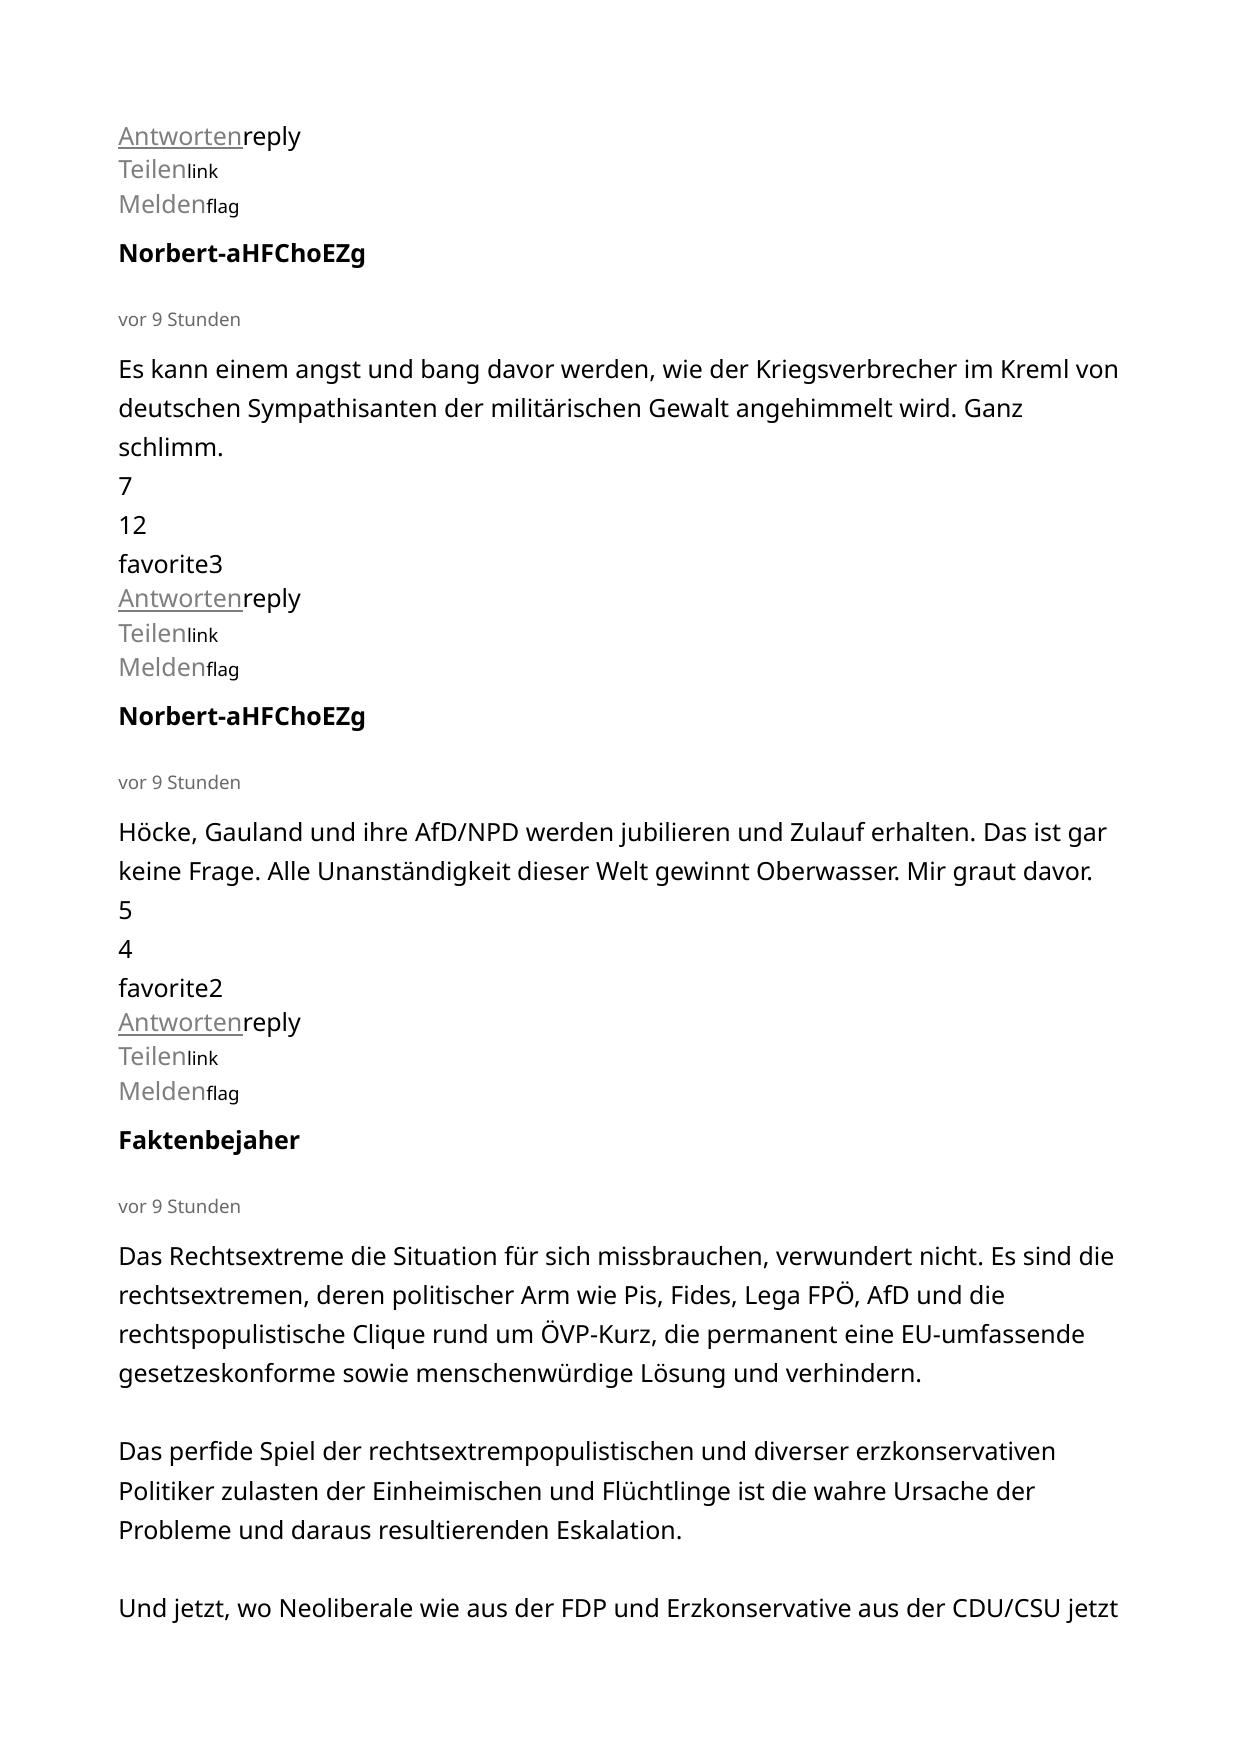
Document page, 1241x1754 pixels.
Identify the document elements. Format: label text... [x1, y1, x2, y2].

text Meldenflag [118, 186, 1122, 220]
text vor 9 Stunden [118, 769, 1117, 795]
text 12 [118, 508, 1122, 542]
text 7 [118, 469, 1122, 503]
text Meldenflag [118, 1073, 1122, 1107]
text Antwortenreply [118, 1005, 1122, 1039]
text Höcke, Gauland und ihre AfD/NPD werden jubilieren und Zulauf erhalten. Das ist gar keine Frage. Alle Unanständigkeit dieser Welt gewinnt Oberwasser. Mir graut davor. [118, 814, 1122, 887]
text Das Rechtsextreme die Situation für sich missbrauchen, verwundert nicht. Es sind die rechtsextremen, deren politischer Arm wie Pis, Fides, Lega FPÖ, AfD und die rechtspopulistische Clique rund um ÖVP-Kurz, die permanent eine EU-umfassende gesetzeskonforme sowie menschenwürdige Lösung und verhindern. Das perfide Spiel der rechtsextrempopulistischen und diverser erzkonservativen Politiker zulasten der Einheimischen und Flüchtlinge ist die wahre Ursache der Probleme und daraus resultierenden Eskalation. Und jetzt, wo Neoliberale wie aus der FDP und Erzkonservative aus der CDU/CSU jetzt [118, 1238, 1122, 1625]
text favorite2 [118, 971, 1122, 1005]
text vor 9 Stunden [118, 1193, 1117, 1219]
text Antwortenreply [118, 581, 1122, 615]
text Es kann einem angst und bang davor werden, wie der Kriegsverbrecher im Kreml von deutschen Sympathisanten der militärischen Gewalt angehimmelt wird. Ganz schlimm. [118, 351, 1122, 464]
text Teilenlink [118, 152, 1122, 186]
text Norbert-aHFChoEZg [118, 236, 1114, 270]
text Norbert-aHFChoEZg [118, 699, 1114, 733]
text Antwortenreply [118, 118, 1122, 152]
text Meldenflag [118, 649, 1122, 683]
text Faktenbejaher [118, 1123, 1114, 1157]
text 4 [118, 932, 1122, 966]
text 5 [118, 893, 1122, 927]
text favorite3 [118, 547, 1122, 581]
text Teilenlink [118, 1039, 1122, 1073]
text Teilenlink [118, 615, 1122, 649]
text vor 9 Stunden [118, 306, 1117, 332]
